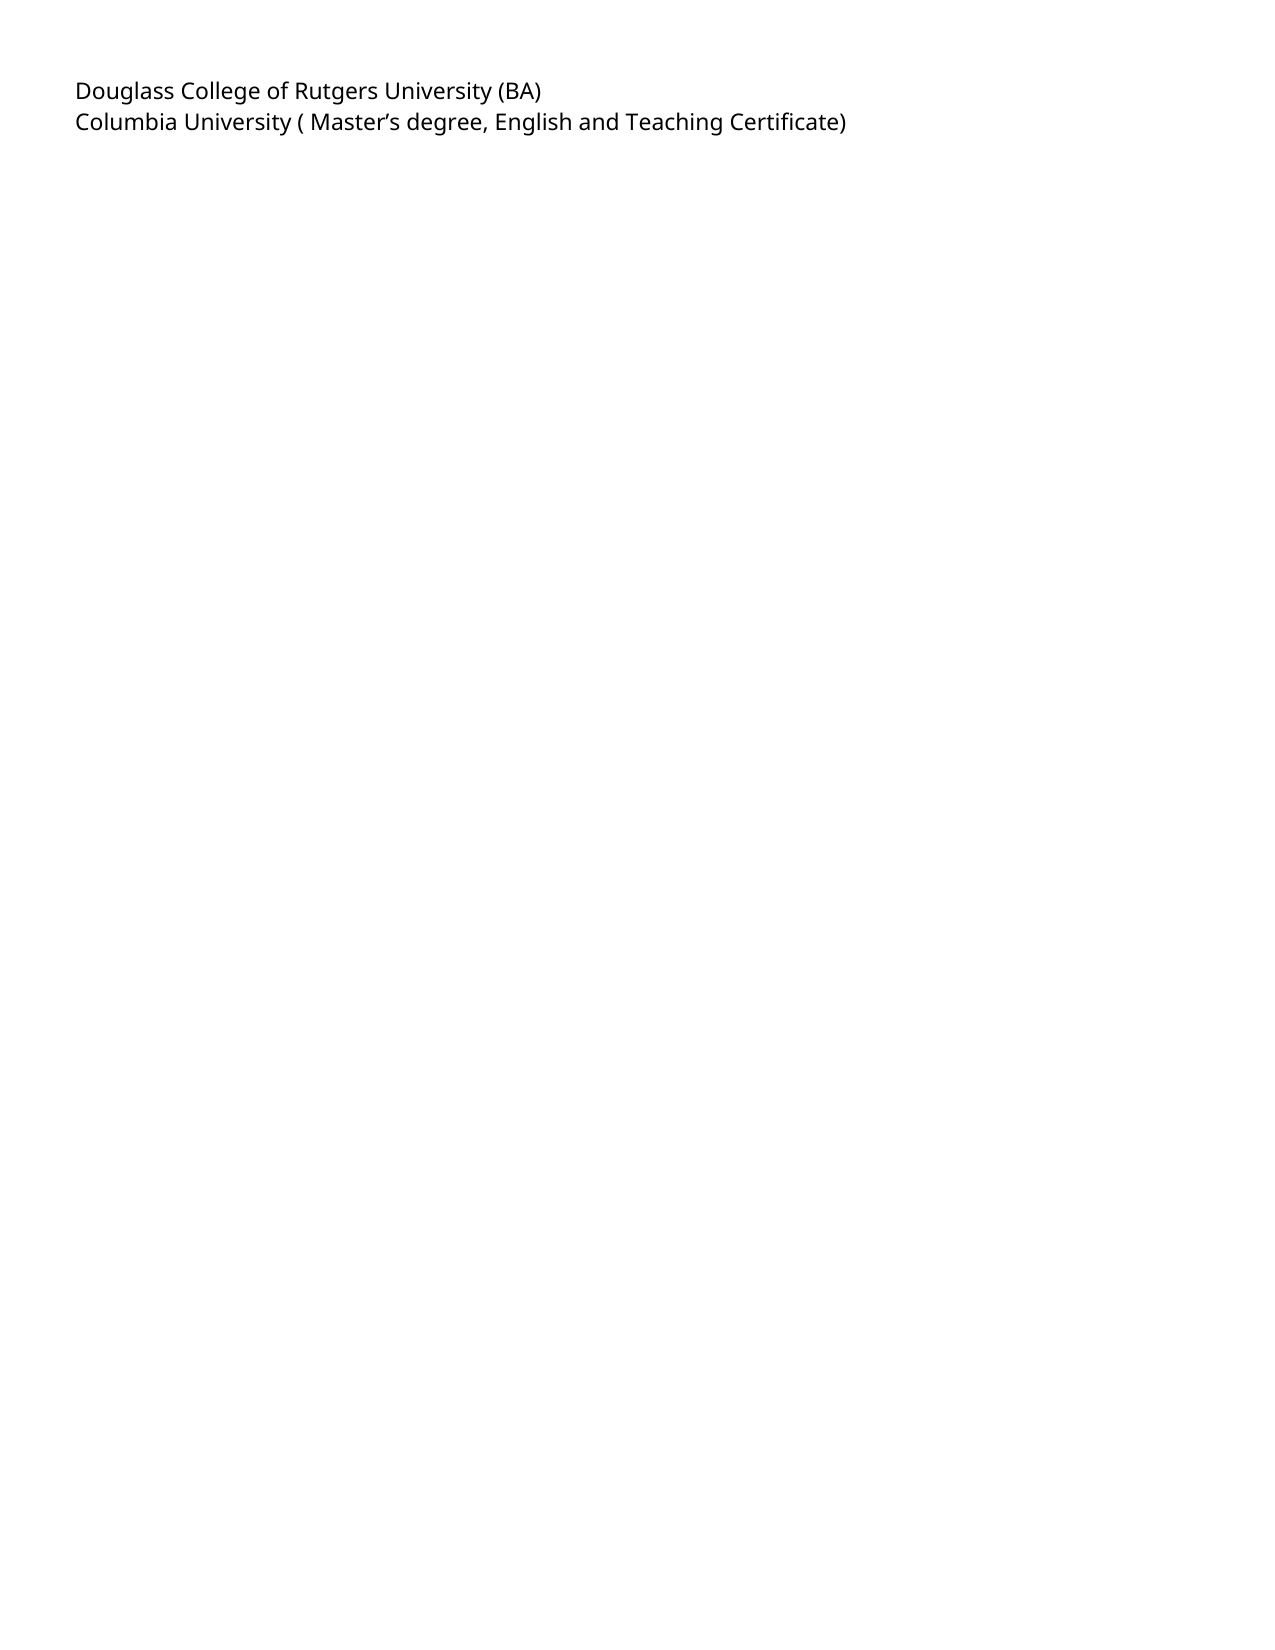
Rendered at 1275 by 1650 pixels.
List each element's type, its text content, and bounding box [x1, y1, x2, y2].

text Columbia University ( Master’s degree, English and Teaching Certificate) [75, 106, 1200, 137]
text Douglass College of Rutgers University (BA) [75, 75, 1200, 106]
